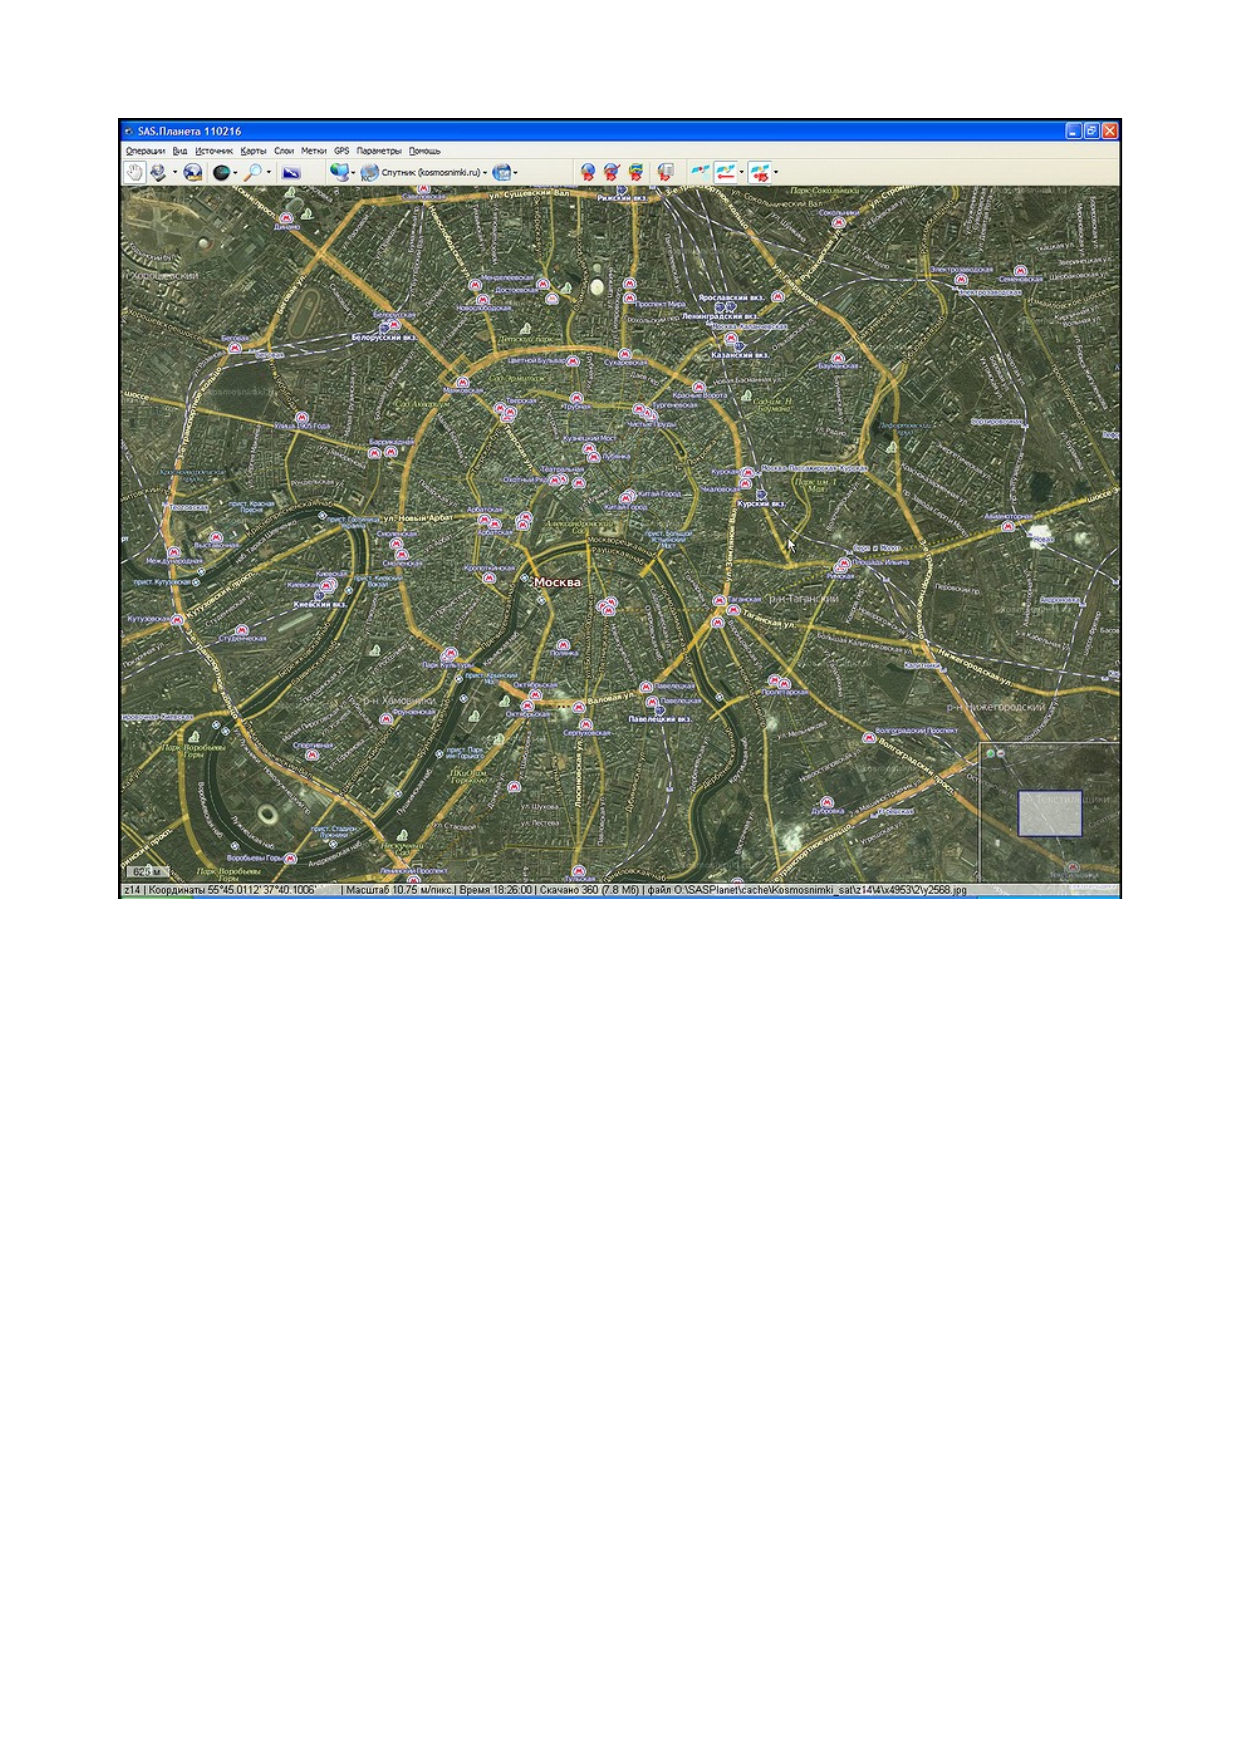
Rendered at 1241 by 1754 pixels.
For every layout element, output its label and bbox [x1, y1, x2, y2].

picture [118, 118, 1123, 899]
